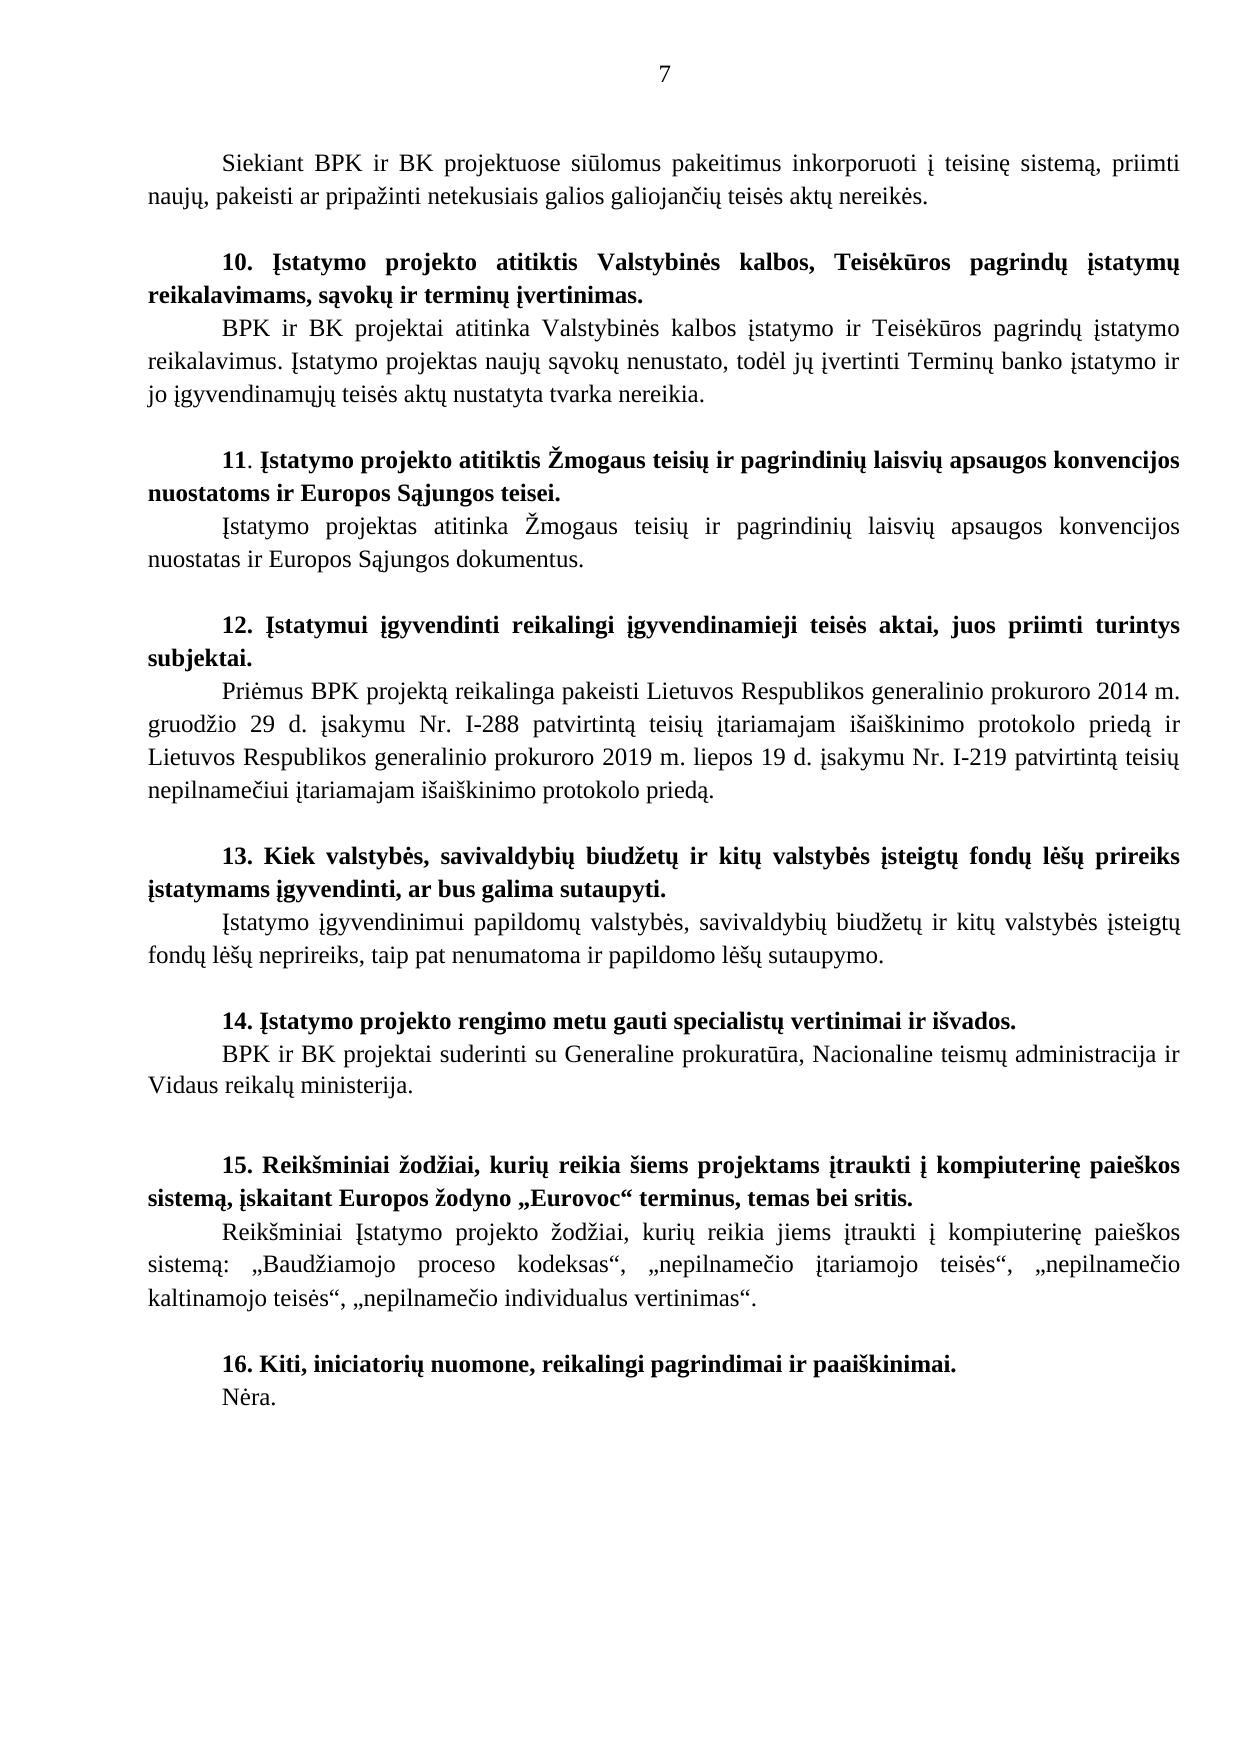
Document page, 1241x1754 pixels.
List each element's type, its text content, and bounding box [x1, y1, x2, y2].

text Priėmus BPK projektą reikalinga pakeisti Lietuvos Respublikos generalinio prokuroro 2014 m. gruodžio 29 d. įsakymu Nr. I-288 patvirtintą teisių įtariamajam išaiškinimo protokolo priedą ir Lietuvos Respublikos generalinio prokuroro 2019 m. liepos 19 d. įsakymu Nr. I-219 patvirtintą teisių nepilnamečiui įtariamajam išaiškinimo protokolo priedą. [148, 676, 1181, 804]
text BPK ir BK projektai atitinka Valstybinės kalbos įstatymo ir Teisėkūros pagrindų įstatymo reikalavimus. Įstatymo projektas naujų sąvokų nenustato, todėl jų įvertinti Terminų banko įstatymo ir jo įgyvendinamųjų teisės aktų nustatyta tvarka nereikia. [148, 313, 1181, 408]
text Įstatymo projektas atitinka Žmogaus teisių ir pagrindinių laisvių apsaugos konvencijos nuostatas ir Europos Sąjungos dokumentus. [148, 511, 1181, 573]
text 12. Įstatymui įgyvendinti reikalingi įgyvendinamieji teisės aktai, juos priimti turintys subjektai. [148, 610, 1181, 672]
text Siekiant BPK ir BK projektuose siūlomus pakeitimus inkorporuoti į teisinę sistemą, priimti naujų, pakeisti ar pripažinti netekusiais galios galiojančių teisės aktų nereikės. [148, 148, 1181, 209]
text 10. Įstatymo projekto atitiktis Valstybinės kalbos, Teisėkūros pagrindų įstatymų reikalavimams, sąvokų ir terminų įvertinimas. [148, 247, 1181, 308]
text 14. Įstatymo projekto rengimo metu gauti specialistų vertinimai ir išvados. [148, 1006, 1181, 1035]
text 13. Kiek valstybės, savivaldybių biudžetų ir kitų valstybės įsteigtų fondų lėšų prireiks įstatymams įgyvendinti, ar bus galima sutaupyti. [148, 841, 1181, 903]
text 15. Reikšminiai žodžiai, kurių reikia šiems projektams įtraukti į kompiuterinę paieškos sistemą, įskaitant Europos žodyno „Eurovoc“ terminus, temas bei sritis. [148, 1151, 1181, 1212]
text Įstatymo įgyvendinimui papildomų valstybės, savivaldybių biudžetų ir kitų valstybės įsteigtų fondų lėšų neprireiks, taip pat nenumatoma ir papildomo lėšų sutaupymo. [148, 907, 1181, 969]
text 11. Įstatymo projekto atitiktis Žmogaus teisių ir pagrindinių laisvių apsaugos konvencijos nuostatoms ir Europos Sąjungos teisei. [148, 445, 1181, 507]
text 16. Kiti, iniciatorių nuomone, reikalingi pagrindimai ir paaiškinimai. [148, 1349, 1181, 1377]
text Nėra. [148, 1382, 1181, 1410]
text BPK ir BK projektai suderinti su Generaline prokuratūra, Nacionaline teismų administracija ir Vidaus reikalų ministerija. [148, 1039, 1181, 1099]
text Reikšminiai Įstatymo projekto žodžiai, kurių reikia jiems įtraukti į kompiuterinę paieškos sistemą: „Baudžiamojo proceso kodeksas“, „nepilnamečio įtariamojo teisės“, „nepilnamečio kaltinamojo teisės“, „nepilnamečio individualus vertinimas“. [148, 1217, 1181, 1311]
